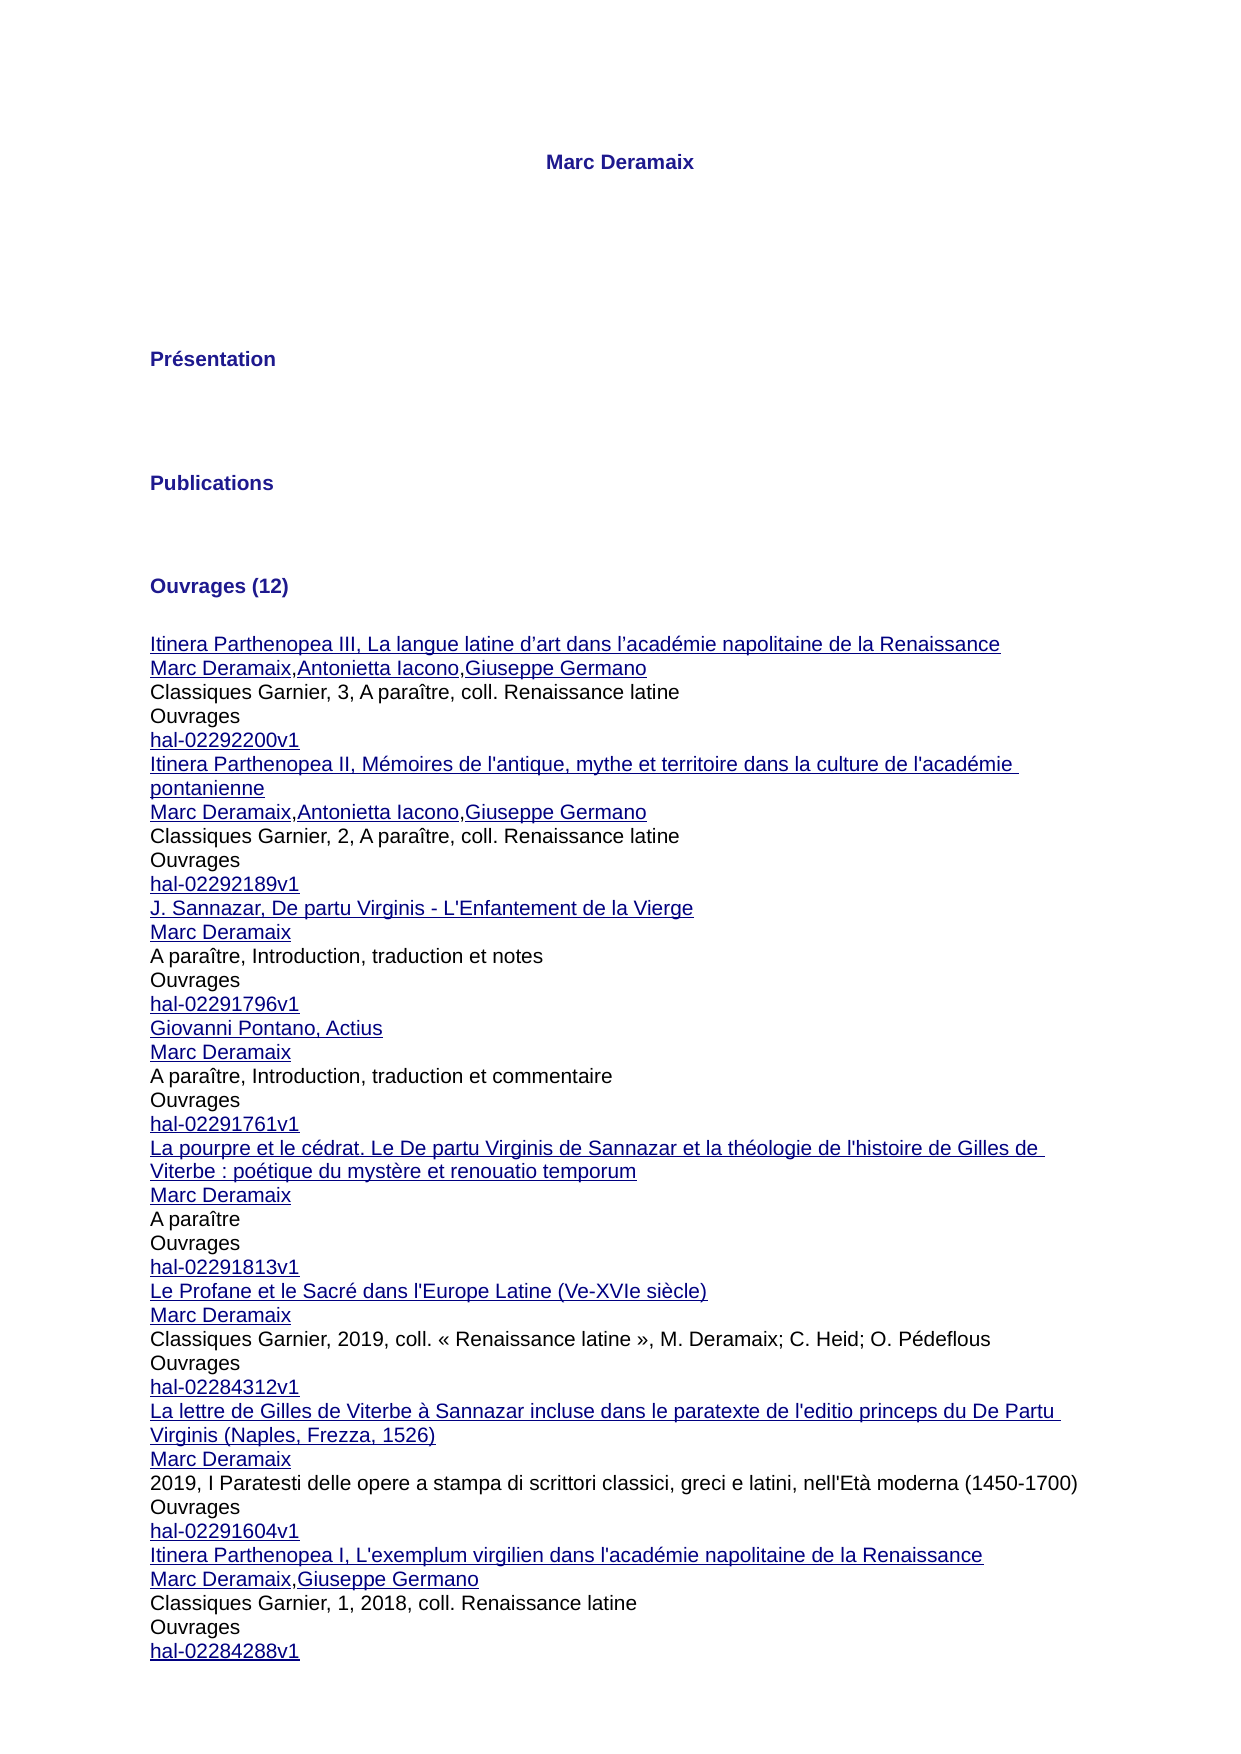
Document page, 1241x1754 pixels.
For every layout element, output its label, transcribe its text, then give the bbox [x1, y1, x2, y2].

table_header Itinera Parthenopea III, La langue latine d’art dans l’académie napolitaine de la Renaissance Marc Deramaix,Antonietta Iacono,Giuseppe Germano Classiques Garnier, 3, A paraître, coll. Renaissance latine Ouvrages hal-02292200v1 [150, 632, 1090, 752]
table_cell La pourpre et le cédrat. Le De partu Virginis de Sannazar et la théologie de l'histoire de Gilles de Viterbe : poétique du mystère et renouatio temporum Marc Deramaix A paraître Ouvrages hal-02291813v1 [150, 1135, 1090, 1279]
subtitle Présentation [150, 347, 1090, 371]
subtitle Publications [150, 471, 1090, 495]
subtitle Marc Deramaix [150, 150, 1090, 174]
table_cell La lettre de Gilles de Viterbe à Sannazar incluse dans le paratexte de l'editio princeps du De Partu Virginis (Naples, Frezza, 1526) Marc Deramaix 2019, I Paratesti delle opere a stampa di scrittori classici, greci e latini, nell'Età moderna (1450-1700) Ouvrages hal-02291604v1 [150, 1399, 1090, 1543]
table_cell Itinera Parthenopea II, Mémoires de l'antique, mythe et territoire dans la culture de l'académie pontanienne Marc Deramaix,Antonietta Iacono,Giuseppe Germano Classiques Garnier, 2, A paraître, coll. Renaissance latine Ouvrages hal-02292189v1 [150, 752, 1090, 896]
table_cell Giovanni Pontano, Actius Marc Deramaix A paraître, Introduction, traduction et commentaire Ouvrages hal-02291761v1 [150, 1016, 1090, 1135]
table_cell J. Sannazar, De partu Virginis - L'Enfantement de la Vierge Marc Deramaix A paraître, Introduction, traduction et notes Ouvrages hal-02291796v1 [150, 896, 1090, 1016]
table_cell Itinera Parthenopea I, L'exemplum virgilien dans l'académie napolitaine de la Renaissance Marc Deramaix,Giuseppe Germano Classiques Garnier, 1, 2018, coll. Renaissance latine Ouvrages hal-02284288v1 [150, 1543, 1090, 1662]
subtitle Ouvrages (12) [150, 574, 1090, 598]
table_cell Le Profane et le Sacré dans l'Europe Latine (Ve-XVIe siècle) Marc Deramaix Classiques Garnier, 2019, coll. « Renaissance latine », M. Deramaix; C. Heid; O. Pédeflous Ouvrages hal-02284312v1 [150, 1279, 1090, 1399]
